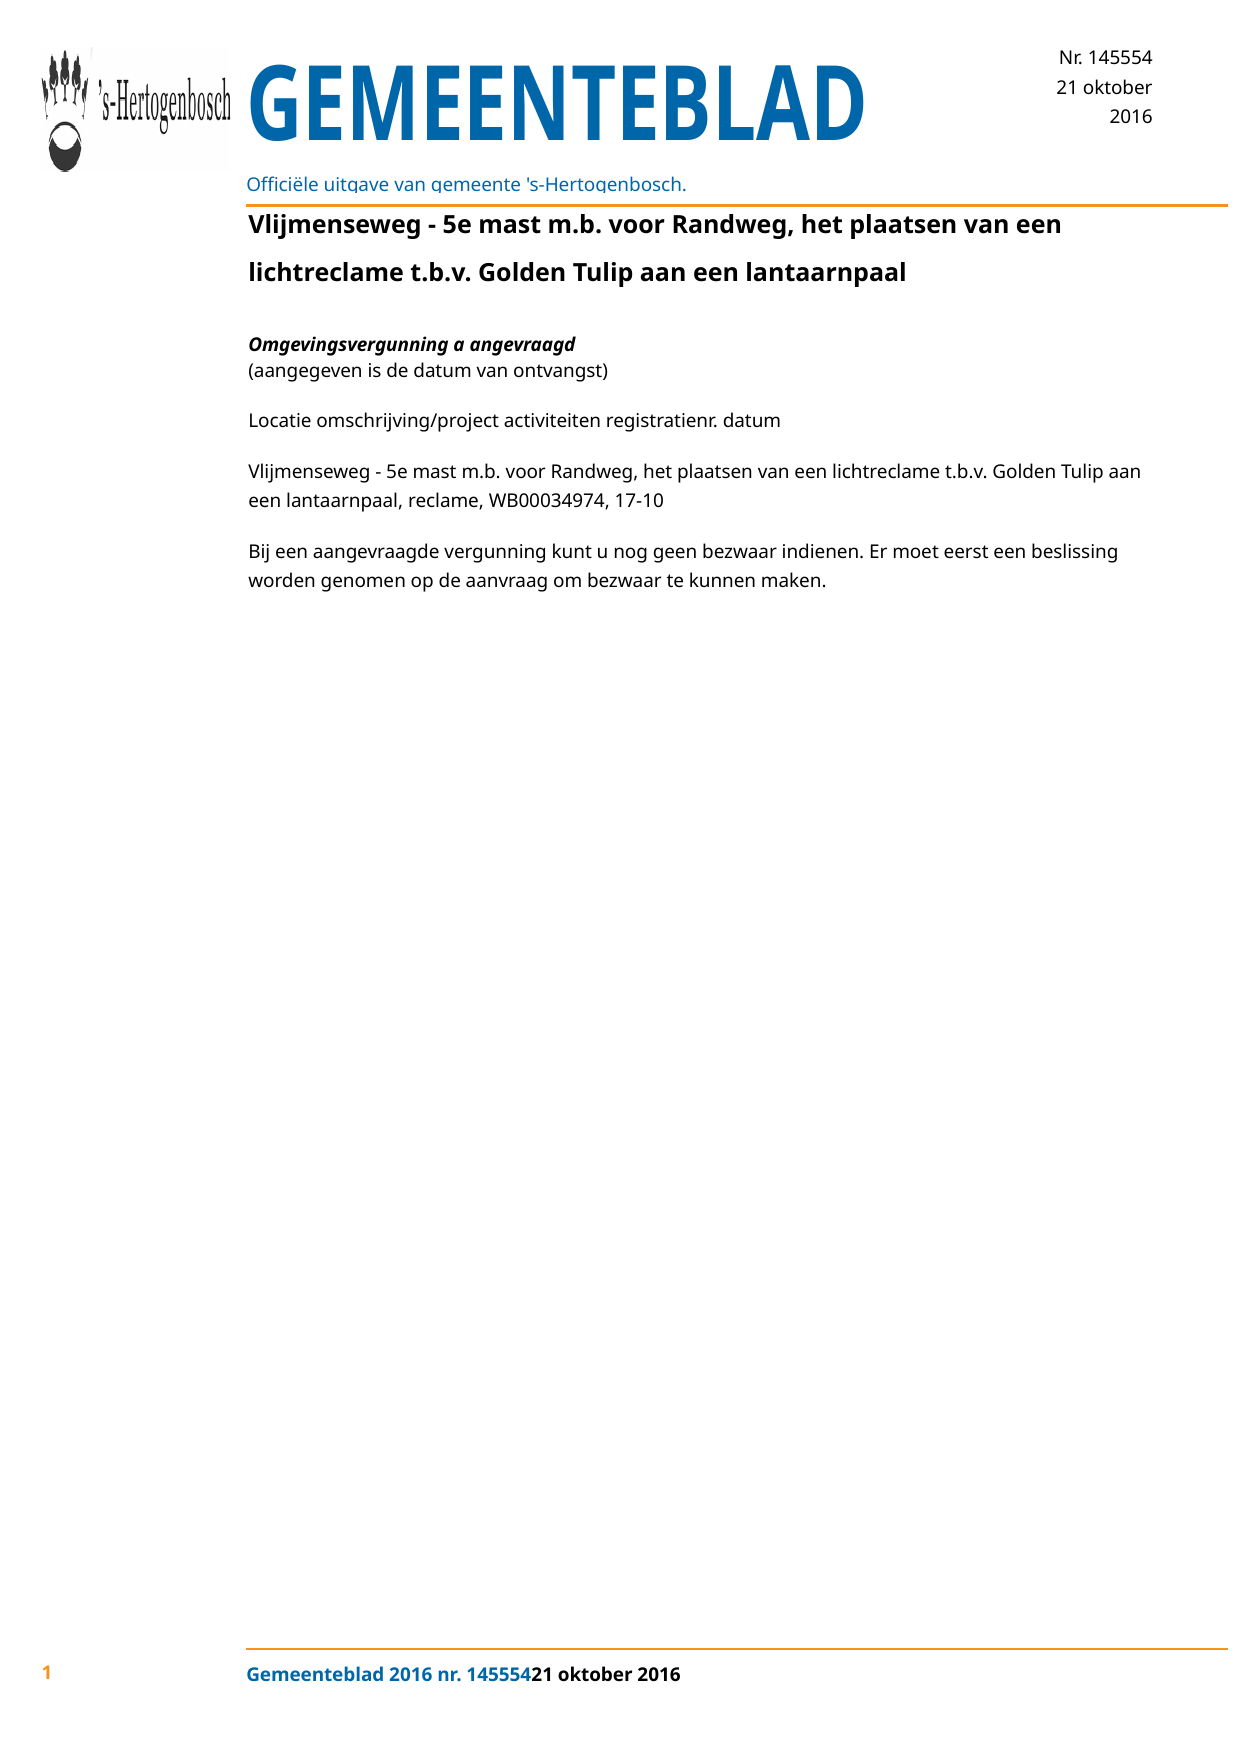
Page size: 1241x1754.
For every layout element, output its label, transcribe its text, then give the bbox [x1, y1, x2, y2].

text Locatie omschrijving/project activiteiten registratienr. datum [248, 408, 1152, 433]
text (aangegeven is de datum van ontvangst) [248, 357, 1152, 383]
text Vlijmenseweg - 5e mast m.b. voor Randweg, het plaatsen van een lichtreclame t.b.v. Golden Tulip aan een lantaarnpaal, reclame, WB00034974, 17-10 [248, 458, 1152, 513]
text Omgevingsvergunning a angevraagd [248, 331, 1152, 357]
text Bij een aangevraagde vergunning kunt u nog geen bezwaar indienen. Er moet eerst een beslissing worden genomen op de aanvraag om bezwaar te kunnen maken. [248, 538, 1152, 593]
picture [41, 47, 231, 172]
text Vlijmenseweg - 5e mast m.b. voor Randweg, het plaatsen van een lichtreclame t.b.v. Golden Tulip aan een lantaarnpaal [248, 207, 1152, 288]
